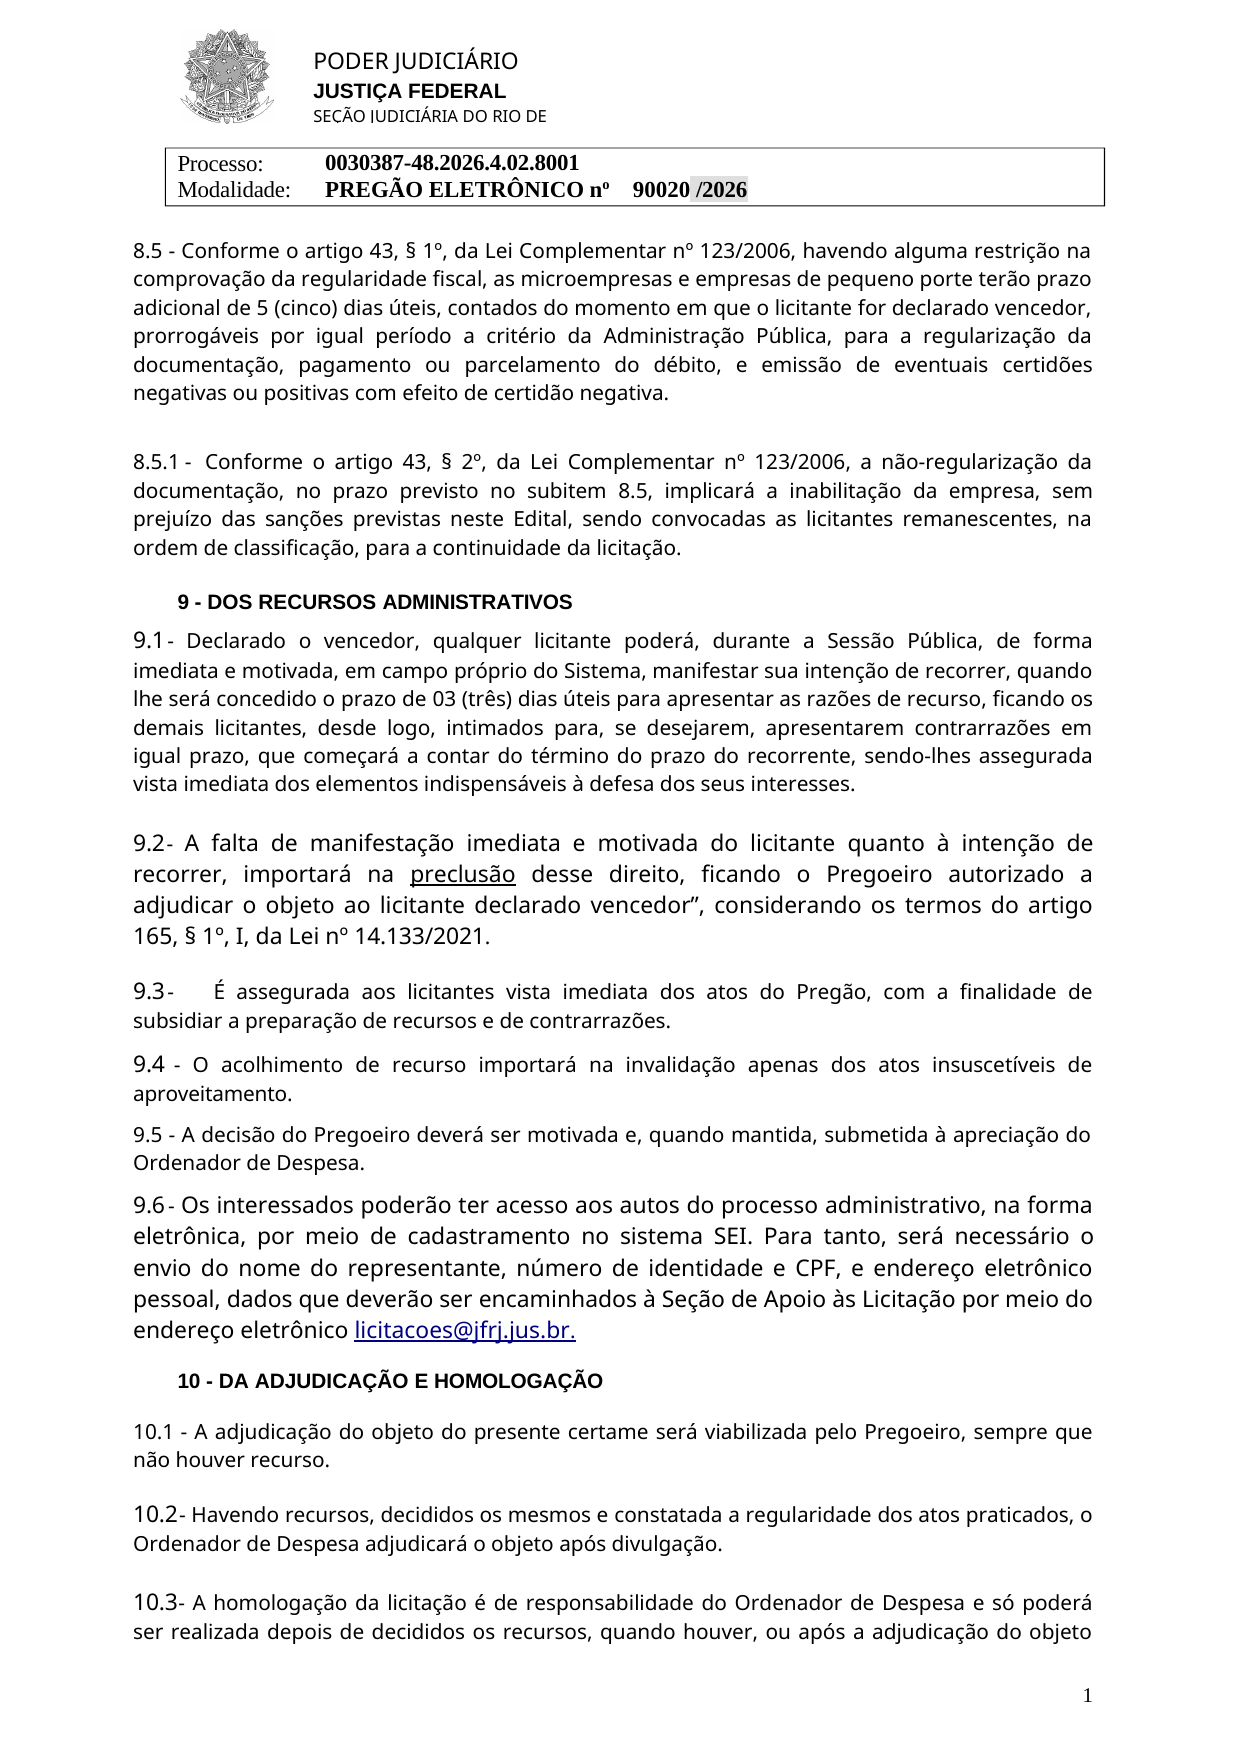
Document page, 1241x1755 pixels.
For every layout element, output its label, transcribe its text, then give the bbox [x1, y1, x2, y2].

list - DOS RECURSOS ADMINISTRATIVOS [177, 590, 1137, 614]
list - DA ADJUDICAÇÃO E HOMOLOGAÇÃO [177, 1369, 1137, 1393]
list - Conforme o artigo 43, § 1º, da Lei Complementar nº 123/2006, havendo alguma restrição na comprovação da regularidade fiscal, as microempresas e empresas de pequeno porte terão prazo adicional de 5 (cinco) dias úteis, contados do momento em que o licitante for declarado vencedor, prorrogáveis por igual período a critério da Administração Pública, para a regularização da documentação, pagamento ou parcelamento do débito, e emissão de eventuais certidões negativas ou positivas com efeito de certidão negativa. [133, 236, 1093, 407]
list - A decisão do Pregoeiro deverá ser motivada e, quando mantida, submetida à apreciação do Ordenador de Despesa. [133, 1120, 1093, 1177]
list - É assegurada aos licitantes vista imediata dos atos do Pregão, com a finalidade de subsidiar a preparação de recursos e de contrarrazões. [133, 975, 1093, 1035]
list - A falta de manifestação imediata e motivada do licitante quanto à intenção de recorrer, importará na preclusão desse direito, ficando o Pregoeiro autorizado a adjudicar o objeto ao licitante declarado vencedor”, considerando os termos do artigo 165, § 1º, I, da Lei nº 14.133/2021. [133, 826, 1094, 951]
list - Havendo recursos, decididos os mesmos e constatada a regularidade dos atos praticados, o Ordenador de Despesa adjudicará o objeto após divulgação. [133, 1498, 1093, 1558]
list - Conforme o artigo 43, § 2º, da Lei Complementar nº 123/2006, a não-regularização da documentação, no prazo previsto no subitem 8.5, implicará a inabilitação da empresa, sem prejuízo das sanções previstas neste Edital, sendo convocadas as licitantes remanescentes, na ordem de classificação, para a continuidade da licitação. [133, 447, 1093, 561]
list - O acolhimento de recurso importará na invalidação apenas dos atos insuscetíveis de aproveitamento. [133, 1047, 1093, 1107]
list - Os interessados poderão ter acesso aos autos do processo administrativo, na forma eletrônica, por meio de cadastramento no sistema SEI. Para tanto, será necessário o envio do nome do representante, número de identidade e CPF, e endereço eletrônico pessoal, dados que deverão ser encaminhados à Seção de Apoio às Licitação por meio do endereço eletrônico licitacoes@jfrj.jus.br. [133, 1189, 1094, 1345]
list - A homologação da licitação é de responsabilidade do Ordenador de Despesa e só poderá ser realizada depois de decididos os recursos, quando houver, ou após a adjudicação do objeto [133, 1586, 1093, 1646]
list - A adjudicação do objeto do presente certame será viabilizada pelo Pregoeiro, sempre que não houver recurso. [133, 1417, 1093, 1474]
list - Declarado o vencedor, qualquer licitante poderá, durante a Sessão Pública, de forma imediata e motivada, em campo próprio do Sistema, manifestar sua intenção de recorrer, quando lhe será concedido o prazo de 03 (três) dias úteis para apresentar as razões de recurso, ficando os demais licitantes, desde logo, intimados para, se desejarem, apresentarem contrarrazões em igual prazo, que começará a contar do término do prazo do recorrente, sendo-lhes assegurada vista imediata dos elementos indispensáveis à defesa dos seus interesses. [133, 624, 1093, 798]
